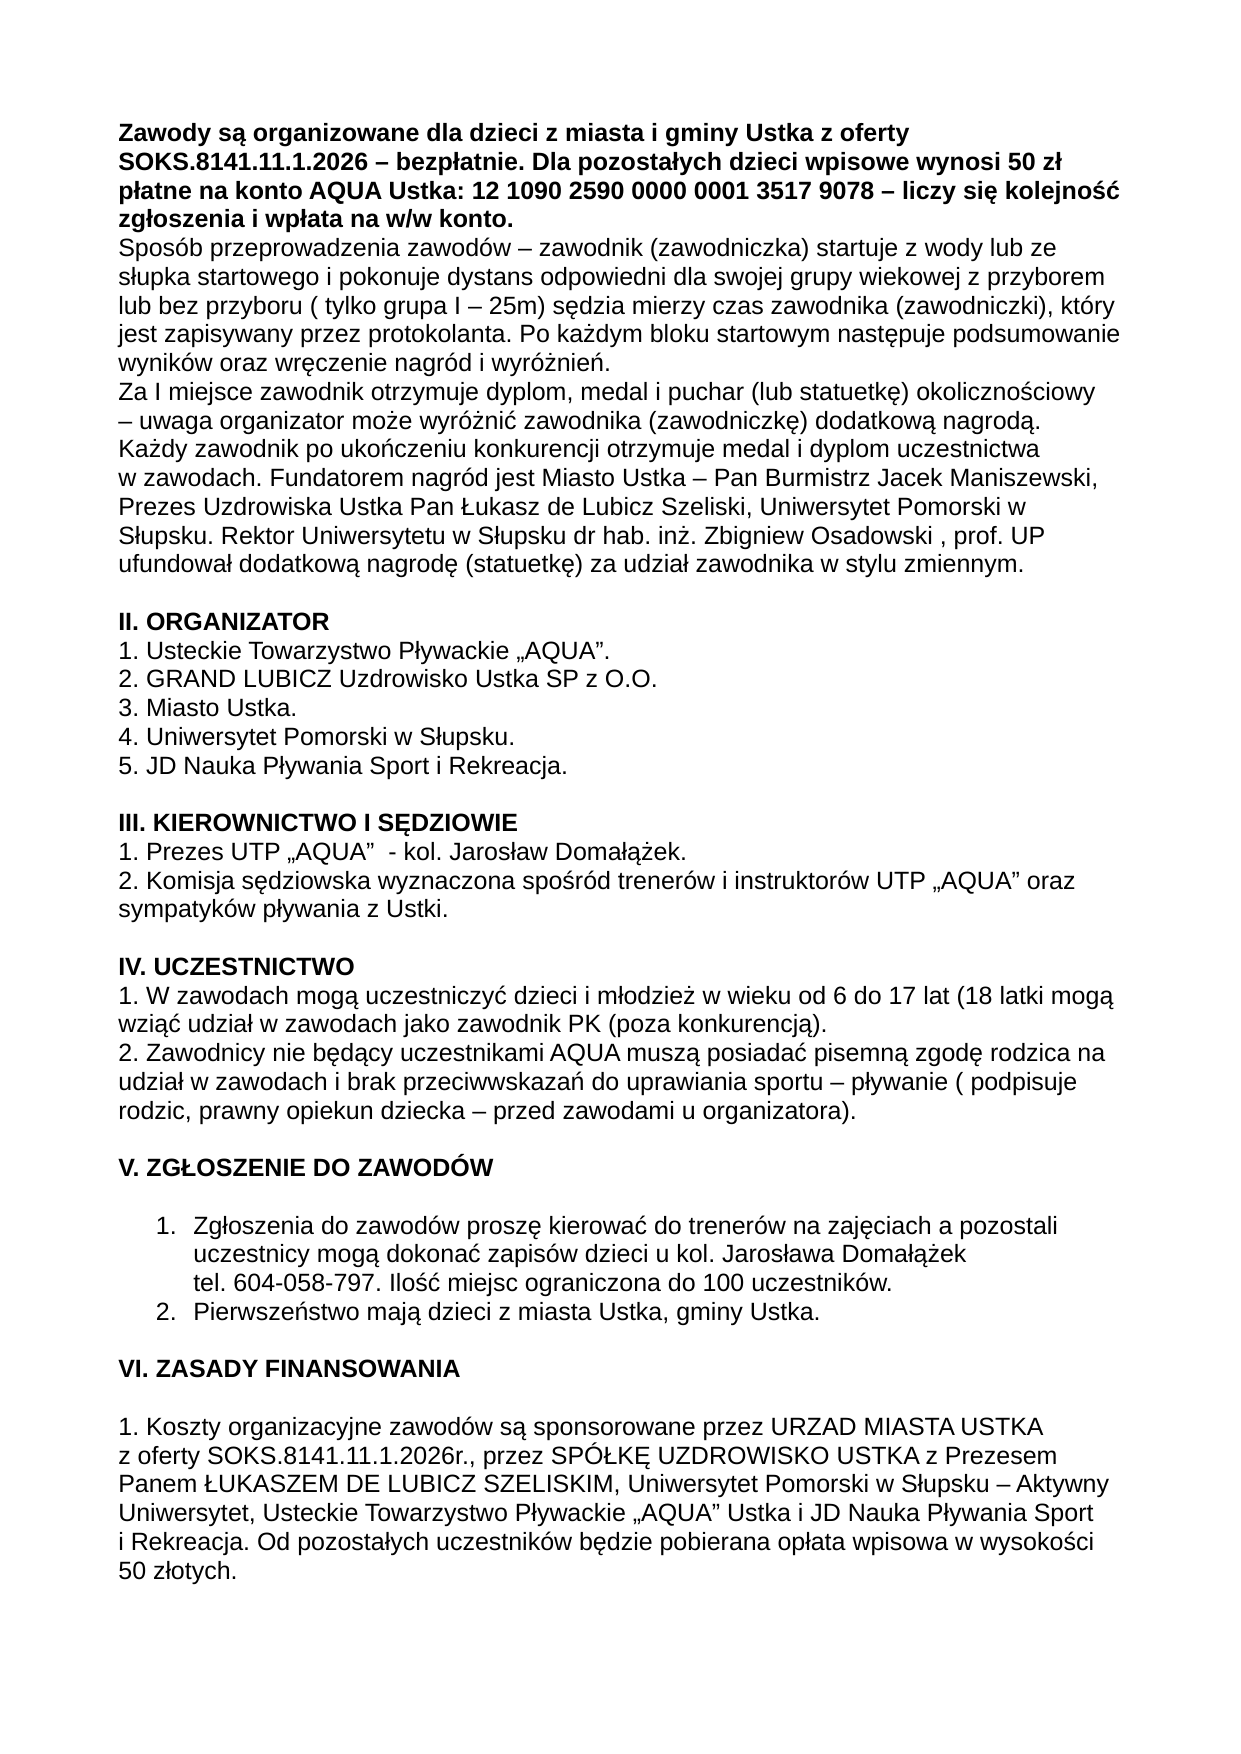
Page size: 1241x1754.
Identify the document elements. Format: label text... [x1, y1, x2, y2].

text II. ORGANIZATOR [118, 607, 1122, 636]
text Sposób przeprowadzenia zawodów – zawodnik (zawodniczka) startuje z wody lub ze słupka startowego i pokonuje dystans odpowiedni dla swojej grupy wiekowej z przyborem lub bez przyboru ( tylko grupa I – 25m) sędzia mierzy czas zawodnika (zawodniczki), który jest zapisywany przez protokolanta. Po każdym bloku startowym następuje podsumowanie wyników oraz wręczenie nagród i wyróżnień. [118, 233, 1122, 377]
text 1. W zawodach mogą uczestniczyć dzieci i młodzież w wieku od 6 do 17 lat (18 latki mogą wziąć udział w zawodach jako zawodnik PK (poza konkurencją). [118, 981, 1122, 1038]
text V. ZGŁOSZENIE DO ZAWODÓW [118, 1153, 1122, 1182]
text 2. Zawodnicy nie będący uczestnikami AQUA muszą posiadać pisemną zgodę rodzica na udział w zawodach i brak przeciwwskazań do uprawiania sportu – pływanie ( podpisuje rodzic, prawny opiekun dziecka – przed zawodami u organizatora). [118, 1038, 1122, 1124]
text Każdy zawodnik po ukończeniu konkurencji otrzymuje medal i dyplom uczestnictwa w zawodach. Fundatorem nagród jest Miasto Ustka – Pan Burmistrz Jacek Maniszewski, Prezes Uzdrowiska Ustka Pan Łukasz de Lubicz Szeliski, Uniwersytet Pomorski w Słupsku. Rektor Uniwersytetu w Słupsku dr hab. inż. Zbigniew Osadowski , prof. UP ufundował dodatkową nagrodę (statuetkę) za udział zawodnika w stylu zmiennym. [118, 434, 1122, 578]
text VI. ZASADY FINANSOWANIA [118, 1354, 1122, 1383]
text 1. Koszty organizacyjne zawodów są sponsorowane przez URZAD MIASTA USTKA z oferty SOKS.8141.11.1.2026r., przez SPÓŁKĘ UZDROWISKO USTKA z Prezesem Panem ŁUKASZEM DE LUBICZ SZELISKIM, Uniwersytet Pomorski w Słupsku – Aktywny Uniwersytet, Usteckie Towarzystwo Pływackie „AQUA” Ustka i JD Nauka Pływania Sport i Rekreacja. Od pozostałych uczestników będzie pobierana opłata wpisowa w wysokości 50 złotych. [118, 1412, 1122, 1584]
text 3. Miasto Ustka. [118, 693, 1122, 722]
text IV. UCZESTNICTWO [118, 952, 1122, 981]
text III. KIEROWNICTWO I SĘDZIOWIE [118, 808, 1122, 837]
text Za I miejsce zawodnik otrzymuje dyplom, medal i puchar (lub statuetkę) okolicznościowy – uwaga organizator może wyróżnić zawodnika (zawodniczkę) dodatkową nagrodą. [118, 377, 1122, 434]
text 4. Uniwersytet Pomorski w Słupsku. [118, 722, 1122, 751]
text 5. JD Nauka Pływania Sport i Rekreacja. [118, 751, 1122, 779]
text 2. GRAND LUBICZ Uzdrowisko Ustka SP z O.O. [118, 664, 1122, 693]
list Zgłoszenia do zawodów proszę kierować do trenerów na zajęciach a pozostali uczestnicy mogą dokonać zapisów dzieci u kol. Jarosława Domałążek tel. 604-058-797. Ilość miejsc ograniczona do 100 uczestników. [156, 1211, 1122, 1297]
text 1. Usteckie Towarzystwo Pływackie „AQUA”. [118, 636, 1122, 664]
text Zawody są organizowane dla dzieci z miasta i gminy Ustka z oferty SOKS.8141.11.1.2026 – bezpłatnie. Dla pozostałych dzieci wpisowe wynosi 50 zł płatne na konto AQUA Ustka: 12 1090 2590 0000 0001 3517 9078 – liczy się kolejność zgłoszenia i wpłata na w/w konto. [118, 118, 1122, 233]
text 1. Prezes UTP „AQUA” - kol. Jarosław Domałążek. [118, 837, 1122, 866]
list Pierwszeństwo mają dzieci z miasta Ustka, gminy Ustka. [156, 1297, 1122, 1326]
text 2. Komisja sędziowska wyznaczona spośród trenerów i instruktorów UTP „AQUA” oraz sympatyków pływania z Ustki. [118, 866, 1122, 923]
